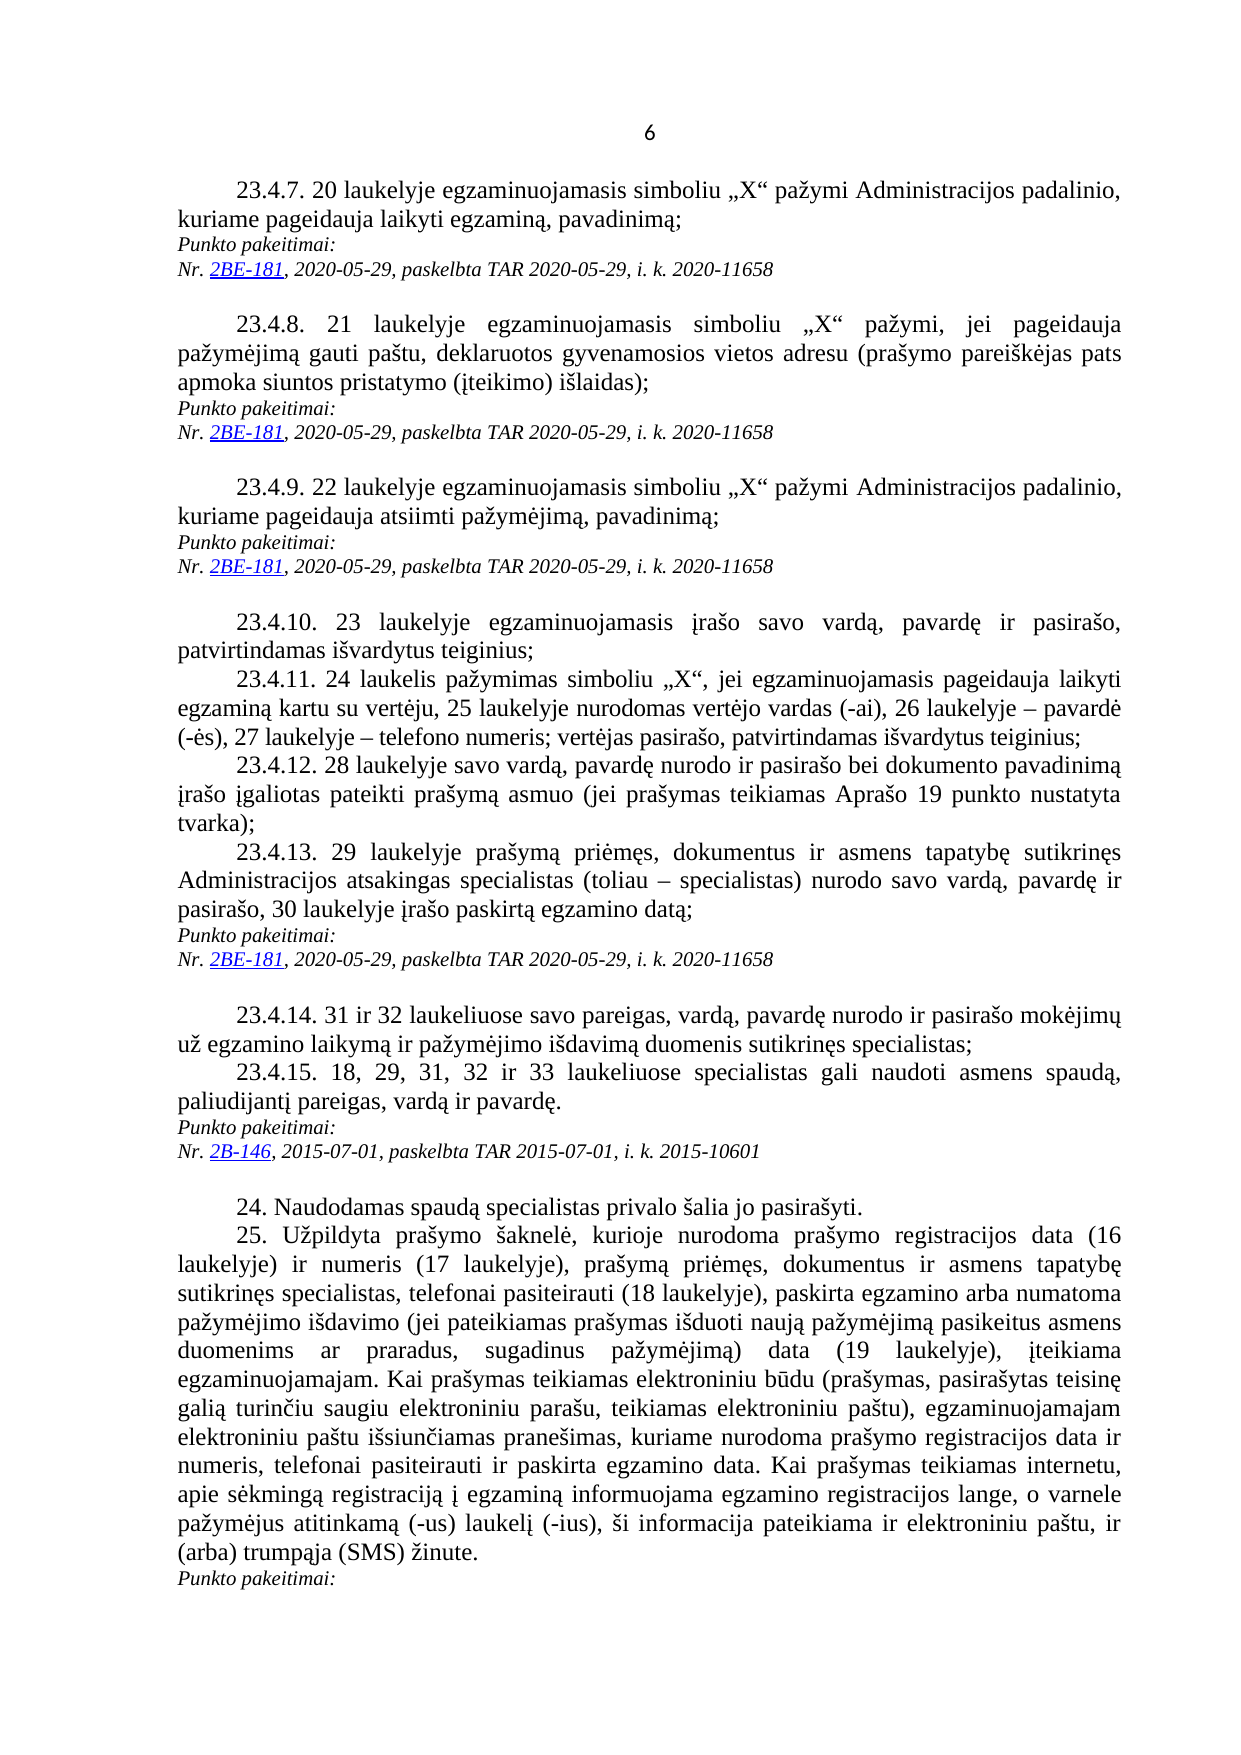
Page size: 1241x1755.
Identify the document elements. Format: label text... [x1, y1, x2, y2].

text Punkto pakeitimai: [177, 1566, 1122, 1589]
text 24. Naudodamas spaudą specialistas privalo šalia jo pasirašyti. [177, 1192, 1122, 1221]
text 23.4.13. 29 laukelyje prašymą priėmęs, dokumentus ir asmens tapatybę sutikrinęs Administracijos atsakingas specialistas (toliau – specialistas) nurodo savo vardą, pavardę ir pasirašo, 30 laukelyje įrašo paskirtą egzamino datą; [177, 837, 1122, 923]
text Nr. 2B-146, 2015-07-01, paskelbta TAR 2015-07-01, i. k. 2015-10601 [177, 1139, 1122, 1163]
text Nr. 2BE-181, 2020-05-29, paskelbta TAR 2020-05-29, i. k. 2020-11658 [177, 947, 1122, 971]
text Punkto pakeitimai: [177, 530, 1122, 554]
text 25. Užpildyta prašymo šaknelė, kurioje nurodoma prašymo registracijos data (16 laukelyje) ir numeris (17 laukelyje), prašymą priėmęs, dokumentus ir asmens tapatybę sutikrinęs specialistas, telefonai pasiteirauti (18 laukelyje), paskirta egzamino arba numatoma pažymėjimo išdavimo (jei pateikiamas prašymas išduoti naują pažymėjimą pasikeitus asmens duomenims ar praradus, sugadinus pažymėjimą) data (19 laukelyje), įteikiama egzaminuojamajam. Kai prašymas teikiamas elektroniniu būdu (prašymas, pasirašytas teisinę galią turinčiu saugiu elektroniniu parašu, teikiamas elektroniniu paštu), egzaminuojamajam elektroniniu paštu išsiunčiamas pranešimas, kuriame nurodoma prašymo registracijos data ir numeris, telefonai pasiteirauti ir paskirta egzamino data. Kai prašymas teikiamas internetu, apie sėkmingą registraciją į egzaminą informuojama egzamino registracijos lange, o varnele pažymėjus atitinkamą (-us) laukelį (-ius), ši informacija pateikiama ir elektroniniu paštu, ir (arba) trumpąja (SMS) žinute. [177, 1221, 1122, 1566]
text 23.4.14. 31 ir 32 laukeliuose savo pareigas, vardą, pavardę nurodo ir pasirašo mokėjimų už egzamino laikymą ir pažymėjimo išdavimą duomenis sutikrinęs specialistas; [177, 1000, 1122, 1057]
text 23.4.10. 23 laukelyje egzaminuojamasis įrašo savo vardą, pavardę ir pasirašo, patvirtindamas išvardytus teiginius; [177, 607, 1122, 664]
text 23.4.12. 28 laukelyje savo vardą, pavardę nurodo ir pasirašo bei dokumento pavadinimą įrašo įgaliotas pateikti prašymą asmuo (jei prašymas teikiamas Aprašo 19 punkto nustatyta tvarka); [177, 751, 1122, 837]
text Punkto pakeitimai: [177, 1115, 1122, 1139]
text Punkto pakeitimai: [177, 923, 1122, 947]
text 23.4.11. 24 laukelis pažymimas simboliu „X“, jei egzaminuojamasis pageidauja laikyti egzaminą kartu su vertėju, 25 laukelyje nurodomas vertėjo vardas (-ai), 26 laukelyje – pavardė (-ės), 27 laukelyje – telefono numeris; vertėjas pasirašo, patvirtindamas išvardytus teiginius; [177, 664, 1122, 751]
text 23.4.8. 21 laukelyje egzaminuojamasis simboliu „X“ pažymi, jei pageidauja pažymėjimą gauti paštu, deklaruotos gyvenamosios vietos adresu (prašymo pareiškėjas pats apmoka siuntos pristatymo (įteikimo) išlaidas); [177, 309, 1122, 396]
text Punkto pakeitimai: [177, 232, 1122, 256]
text 23.4.9. 22 laukelyje egzaminuojamasis simboliu „X“ pažymi Administracijos padalinio, kuriame pageidauja atsiimti pažymėjimą, pavadinimą; [177, 472, 1122, 530]
text 23.4.7. 20 laukelyje egzaminuojamasis simboliu „X“ pažymi Administracijos padalinio, kuriame pageidauja laikyti egzaminą, pavadinimą; [177, 175, 1122, 232]
text Nr. 2BE-181, 2020-05-29, paskelbta TAR 2020-05-29, i. k. 2020-11658 [177, 256, 1122, 281]
text Punkto pakeitimai: [177, 396, 1122, 419]
text Nr. 2BE-181, 2020-05-29, paskelbta TAR 2020-05-29, i. k. 2020-11658 [177, 554, 1122, 578]
text 23.4.15. 18, 29, 31, 32 ir 33 laukeliuose specialistas gali naudoti asmens spaudą, paliudijantį pareigas, vardą ir pavardę. [177, 1057, 1122, 1115]
text Nr. 2BE-181, 2020-05-29, paskelbta TAR 2020-05-29, i. k. 2020-11658 [177, 419, 1122, 444]
